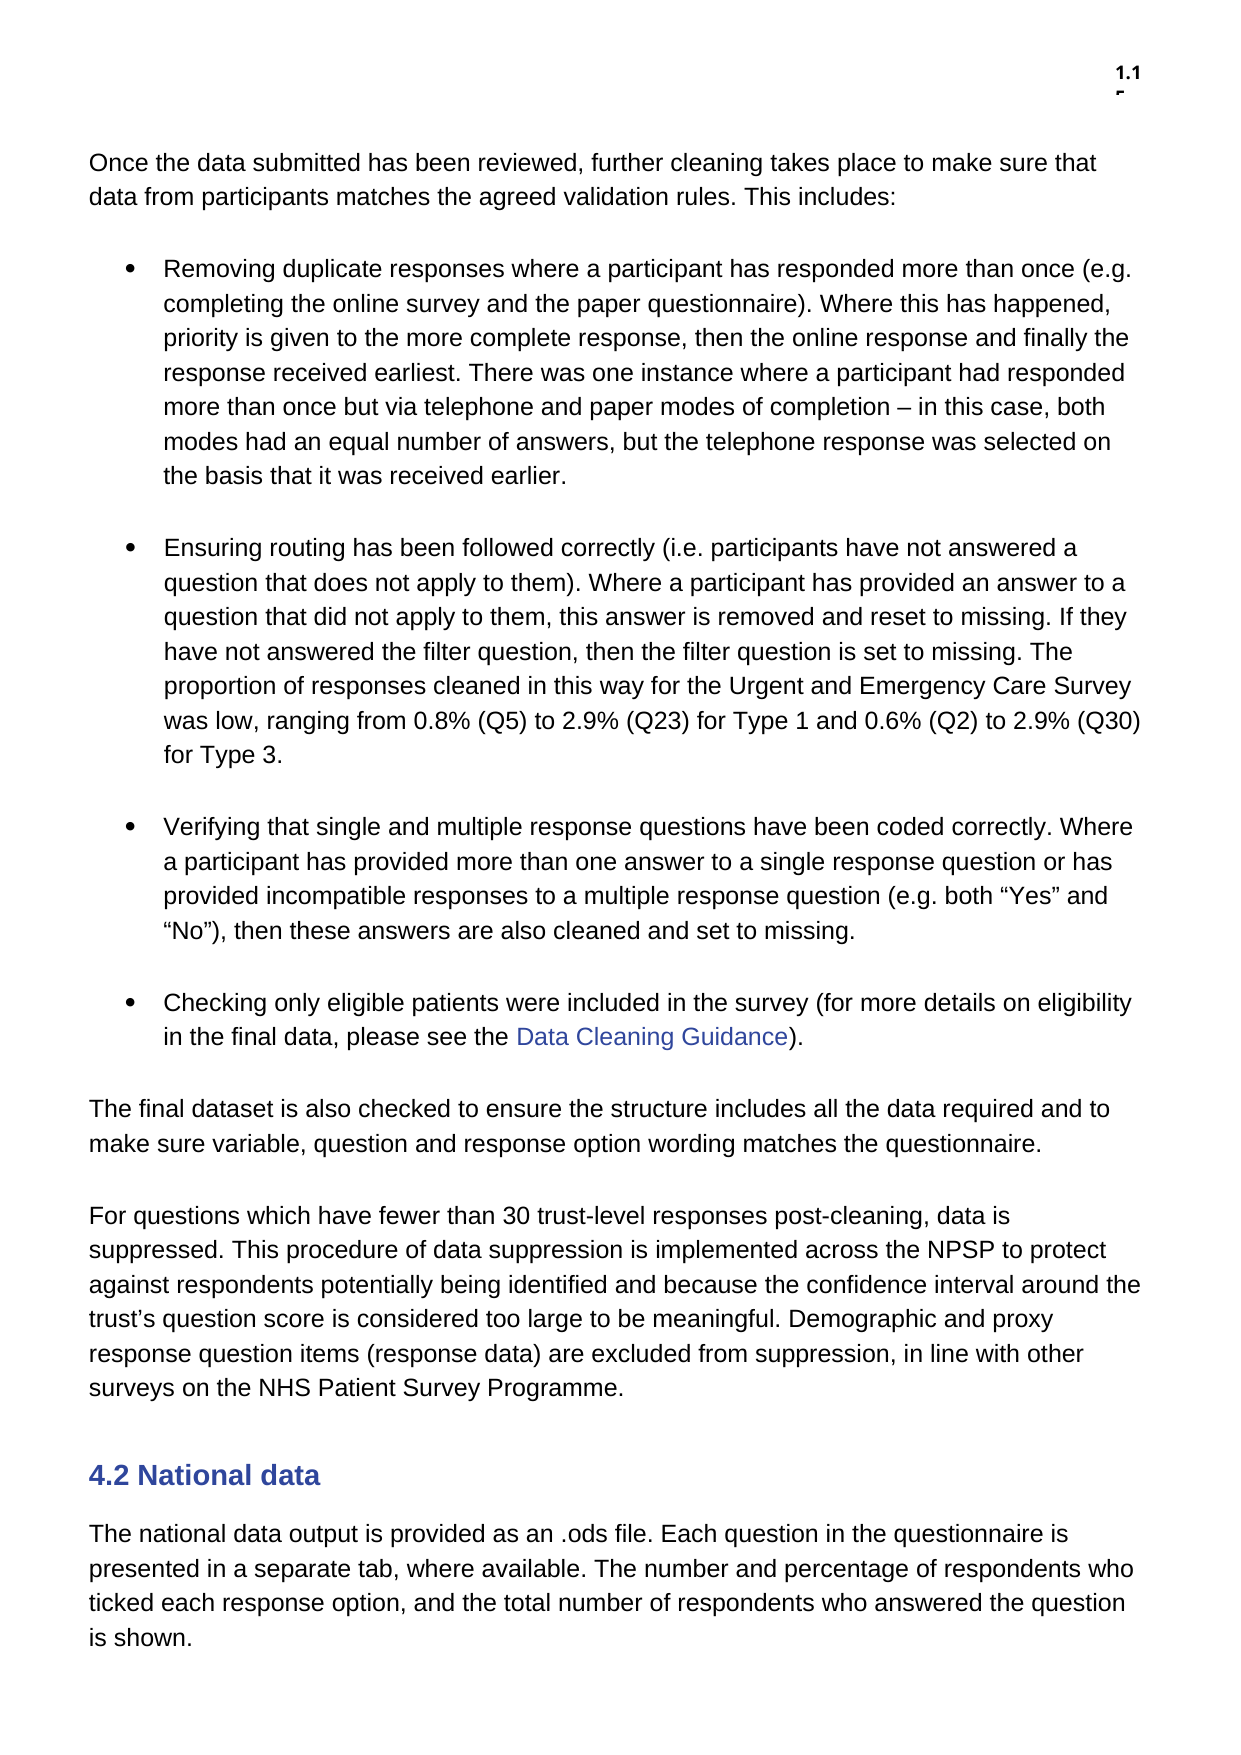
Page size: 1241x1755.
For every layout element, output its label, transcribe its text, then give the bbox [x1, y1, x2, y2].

list Verifying that single and multiple response questions have been coded correctly. Where a participant has provided more than one answer to a single response question or has provided incompatible responses to a multiple response question (e.g. both “Yes” and “No”), then these answers are also cleaned and set to missing. [126, 812, 1152, 944]
text The final dataset is also checked to ensure the structure includes all the data required and to make sure variable, question and response option wording matches the questionnaire. [89, 1094, 1152, 1157]
list Checking only eligible patients were included in the survey (for more details on eligibility in the final data, please see the Data Cleaning Guidance). [126, 988, 1152, 1051]
list Ensuring routing has been followed correctly (i.e. participants have not answered a question that does not apply to them). Where a participant has provided an answer to a question that did not apply to them, this answer is removed and reset to missing. If they have not answered the filter question, then the filter question is set to missing. The proportion of responses cleaned in this way for the Urgent and Emergency Care Survey was low, ranging from 0.8% (Q5) to 2.9% (Q23) for Type 1 and 0.6% (Q2) to 2.9% (Q30) for Type 3. [126, 533, 1152, 769]
subtitle 4.2 National data [89, 1457, 1152, 1491]
list Removing duplicate responses where a participant has responded more than once (e.g. completing the online survey and the paper questionnaire). Where this has happened, priority is given to the more complete response, then the online response and finally the response received earliest. There was one instance where a participant had responded more than once but via telephone and paper modes of completion – in this case, both modes had an equal number of answers, but the telephone response was selected on the basis that it was received earlier. [126, 254, 1152, 490]
text The national data output is provided as an .ods file. Each question in the questionnaire is presented in a separate tab, where available. The number and percentage of respondents who ticked each response option, and the total number of respondents who answered the question is shown. [89, 1519, 1152, 1652]
text For questions which have fewer than 30 trust-level responses post-cleaning, data is suppressed. This procedure of data suppression is implemented across the NPSP to protect against respondents potentially being identified and because the confidence interval around the trust’s question score is considered too large to be meaningful. Demographic and proxy response question items (response data) are excluded from suppression, in line with other surveys on the NHS Patient Survey Programme. [89, 1201, 1152, 1402]
text Once the data submitted has been reviewed, further cleaning takes place to make sure that data from participants matches the agreed validation rules. This includes: [89, 148, 1152, 211]
